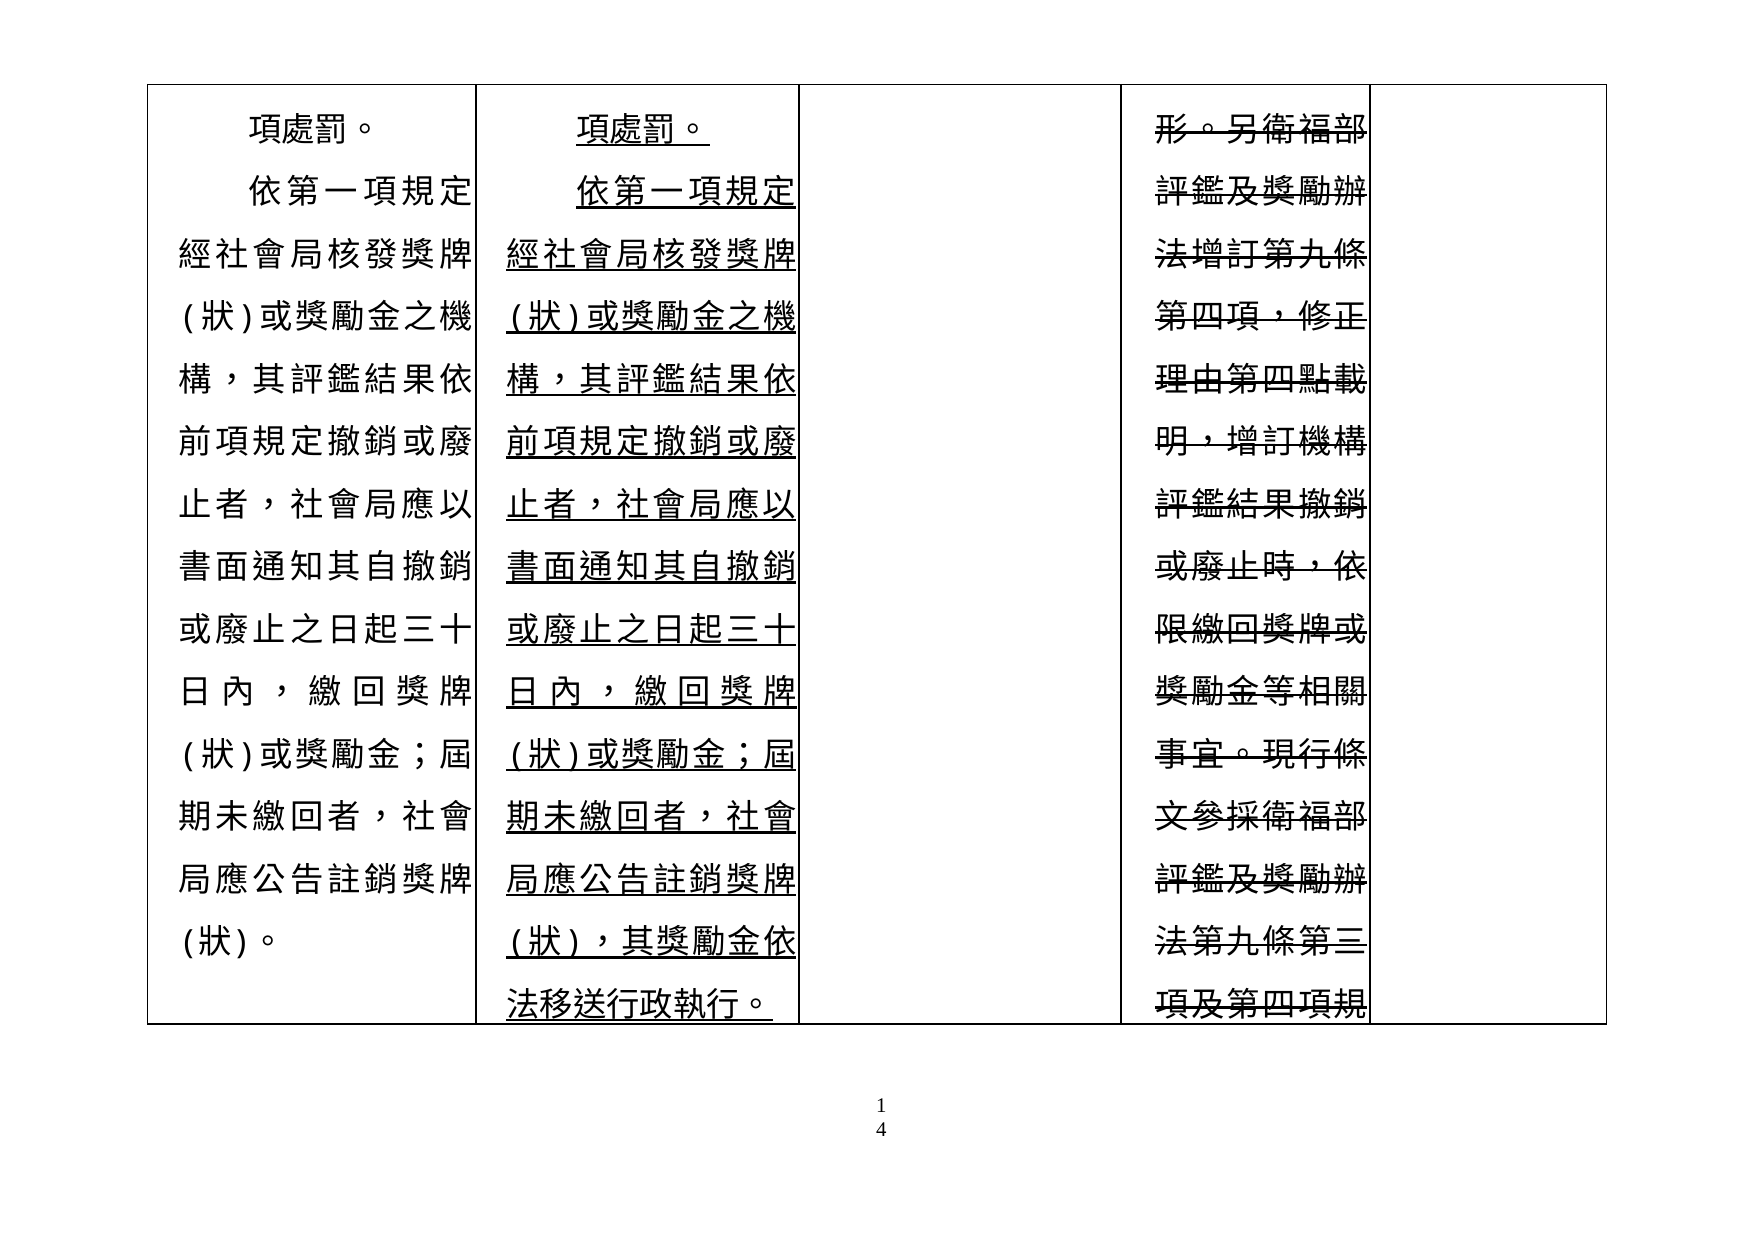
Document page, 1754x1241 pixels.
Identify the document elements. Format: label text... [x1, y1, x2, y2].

table_cell [1371, 85, 1606, 1023]
table_cell 第八條 經評鑑為優等或甲等之機構，社會局得依其等第發給獎牌 (狀) 或獎勵金，並公告之。 接受評鑑之機構有下列情形之一者，社會局得撤銷或廢止其評鑑結果，並令其重新接受評鑑： 一、以詐欺、脅迫、行賄、隱瞞、提供不實資料或其他不法方式影響評鑑結果。 二、當次評鑑結果公告至下一次評鑑結果公告前之期間，有違法或重大缺失，經查證屬實，或經社會局依本法第一百零七條第一項處罰。 依第一項規定經社會局核發獎牌(狀)或獎勵金之機構，其評鑑結果依前項規定撤銷或廢止者，社會局應以書面通知其自撤銷或廢止之日起三十日內，繳回獎牌(狀)或獎勵金；屆期未繳回者，社會局應公告註銷獎牌(狀)，其獎勵金依法移送行政執行。 [477, 85, 798, 1023]
table_cell 第八條 經評鑑為優等或甲等之機構，社會局得依其等第發給獎牌 (狀) 或獎勵金， 並公告之。 接受評鑑之機構有下列情形之一者，社會局得撤銷或廢止評鑑結果，並令其重新接受評鑑： 一、以詐欺、脅迫、行賄、隱瞞、提供不實資料或其他不法方式影響評鑑結果。 二、當次評鑑結果公告至下一次評鑑結果公告前之期間，有違法或重大缺失，經查證屬實，或經社會局依本法第一百零七條第一項處罰。 依第一項規定經社會局核發獎牌(狀)或獎勵金之機構，其評鑑結果依前項規定撤銷或廢止者，社會局應以書面通知其自撤銷或廢止之日起三十日內，繳回獎牌(狀)或獎勵金；屆期未繳回者，社會局應公告註銷獎牌(狀)。 [148, 85, 475, 1023]
table_cell 形。另衛福部評鑑及獎勵辦法增訂第九條第四項，修正理由第四點載明，增訂機構評鑑結果撤銷或廢止時，依限繳回獎牌或獎勵金等相關事宜。現行條文參採衛福部評鑑及獎勵辦法第九條第三項及第四項規 [1122, 85, 1369, 1023]
table_cell 第八條 經評鑑為優等或甲等之機構，社會局得依其等第發給獎牌 (狀) 或獎勵金，並公告之。 以詐欺、隱瞞、提供不實資料或其他不法手段而獲評鑑為優等或甲等者，社會局得撤銷其評鑑等第，限期繳回所領取之獎勵，並公告之。 [800, 85, 1120, 1023]
